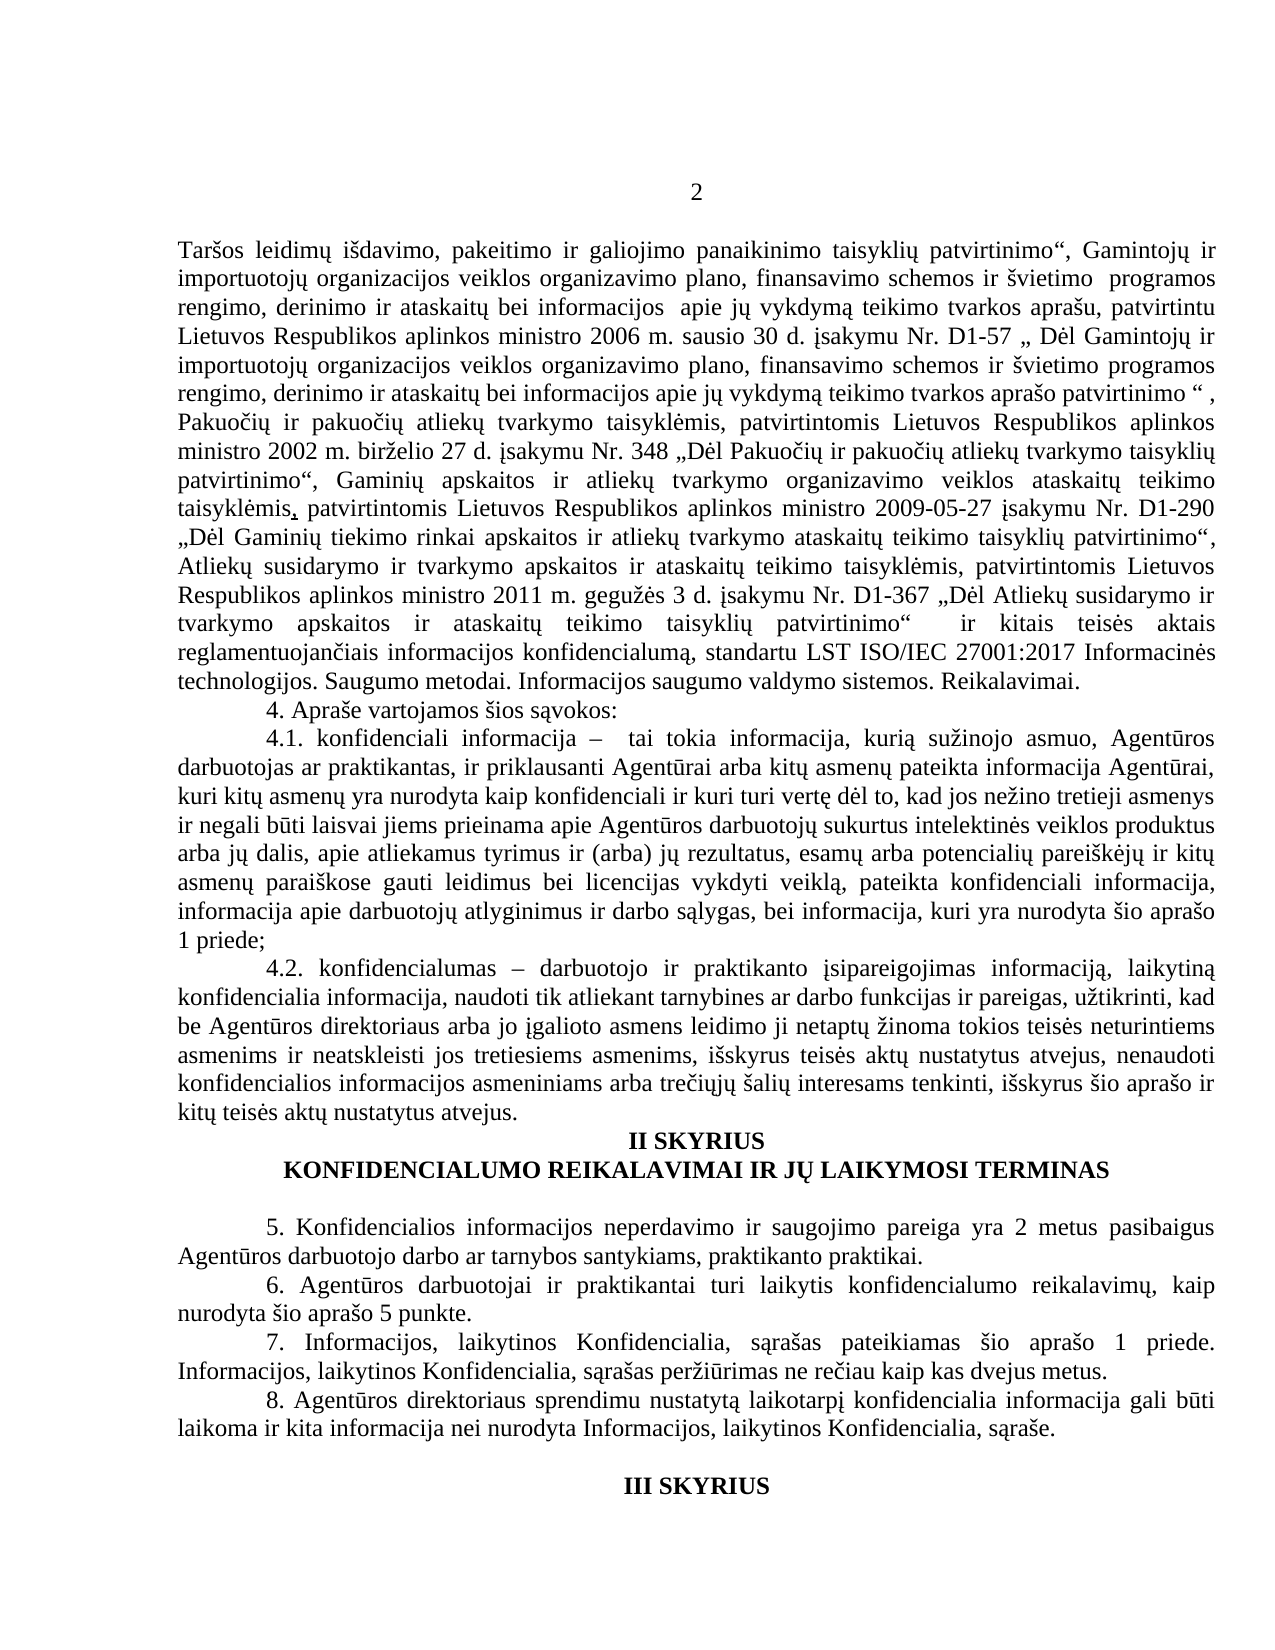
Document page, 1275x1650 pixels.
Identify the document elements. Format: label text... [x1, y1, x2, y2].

text 5. Konfidencialios informacijos neperdavimo ir saugojimo pareiga yra 2 metus pasibaigus Agentūros darbuotojo darbo ar tarnybos santykiams, praktikanto praktikai. [177, 1212, 1216, 1270]
text 7. Informacijos, laikytinos Konfidencialia, sąrašas pateikiamas šio aprašo 1 priede. Informacijos, laikytinos Konfidencialia, sąrašas peržiūrimas ne rečiau kaip kas dvejus metus. [177, 1327, 1216, 1385]
text Taršos leidimų išdavimo, pakeitimo ir galiojimo panaikinimo taisyklių patvirtinimo“, Gamintojų ir importuotojų organizacijos veiklos organizavimo plano, finansavimo schemos ir švietimo programos rengimo, derinimo ir ataskaitų bei informacijos apie jų vykdymą teikimo tvarkos aprašu, patvirtintu Lietuvos Respublikos aplinkos ministro 2006 m. sausio 30 d. įsakymu Nr. D1-57 „ Dėl Gamintojų ir importuotojų organizacijos veiklos organizavimo plano, finansavimo schemos ir švietimo programos rengimo, derinimo ir ataskaitų bei informacijos apie jų vykdymą teikimo tvarkos aprašo patvirtinimo “ , Pakuočių ir pakuočių atliekų tvarkymo taisyklėmis, patvirtintomis Lietuvos Respublikos aplinkos ministro 2002 m. birželio 27 d. įsakymu Nr. 348 „Dėl Pakuočių ir pakuočių atliekų tvarkymo taisyklių patvirtinimo“, Gaminių apskaitos ir atliekų tvarkymo organizavimo veiklos ataskaitų teikimo taisyklėmis, patvirtintomis Lietuvos Respublikos aplinkos ministro 2009-05-27 įsakymu Nr. D1-290 „Dėl Gaminių tiekimo rinkai apskaitos ir atliekų tvarkymo ataskaitų teikimo taisyklių patvirtinimo“, Atliekų susidarymo ir tvarkymo apskaitos ir ataskaitų teikimo taisyklėmis, patvirtintomis Lietuvos Respublikos aplinkos ministro 2011 m. gegužės 3 d. įsakymu Nr. D1-367 „Dėl Atliekų susidarymo ir tvarkymo apskaitos ir ataskaitų teikimo taisyklių patvirtinimo“ ir kitais teisės aktais reglamentuojančiais informacijos konfidencialumą, standartu LST ISO/IEC 27001:2017 Informacinės technologijos. Saugumo metodai. Informacijos saugumo valdymo sistemos. Reikalavimai. [177, 235, 1216, 695]
text 4.1. konfidenciali informacija – tai tokia informacija, kurią sužinojo asmuo, Agentūros darbuotojas ar praktikantas, ir priklausanti Agentūrai arba kitų asmenų pateikta informacija Agentūrai, kuri kitų asmenų yra nurodyta kaip konfidenciali ir kuri turi vertę dėl to, kad jos nežino tretieji asmenys ir negali būti laisvai jiems prieinama apie Agentūros darbuotojų sukurtus intelektinės veiklos produktus arba jų dalis, apie atliekamus tyrimus ir (arba) jų rezultatus, esamų arba potencialių pareiškėjų ir kitų asmenų paraiškose gauti leidimus bei licencijas vykdyti veiklą, pateikta konfidenciali informacija, informacija apie darbuotojų atlyginimus ir darbo sąlygas, bei informacija, kuri yra nurodyta šio aprašo 1 priede; [177, 723, 1216, 953]
text 4. Apraše vartojamos šios sąvokos: [177, 695, 1216, 723]
text 8. Agentūros direktoriaus sprendimu nustatytą laikotarpį konfidencialia informacija gali būti laikoma ir kita informacija nei nurodyta Informacijos, laikytinos Konfidencialia, sąraše. [177, 1385, 1216, 1442]
text III SKYRIUS [177, 1471, 1216, 1500]
text II SKYRIUS [177, 1126, 1216, 1155]
text KONFIDENCIALUMO REIKALAVIMAI IR JŲ LAIKYMOSI TERMINAS [177, 1155, 1216, 1183]
text 4.2. konfidencialumas – darbuotojo ir praktikanto įsipareigojimas informaciją, laikytiną konfidencialia informacija, naudoti tik atliekant tarnybines ar darbo funkcijas ir pareigas, užtikrinti, kad be Agentūros direktoriaus arba jo įgalioto asmens leidimo ji netaptų žinoma tokios teisės neturintiems asmenims ir neatskleisti jos tretiesiems asmenims, išskyrus teisės aktų nustatytus atvejus, nenaudoti konfidencialios informacijos asmeniniams arba trečiųjų šalių interesams tenkinti, išskyrus šio aprašo ir kitų teisės aktų nustatytus atvejus. [177, 953, 1216, 1126]
text 6. Agentūros darbuotojai ir praktikantai turi laikytis konfidencialumo reikalavimų, kaip nurodyta šio aprašo 5 punkte. [177, 1270, 1216, 1327]
